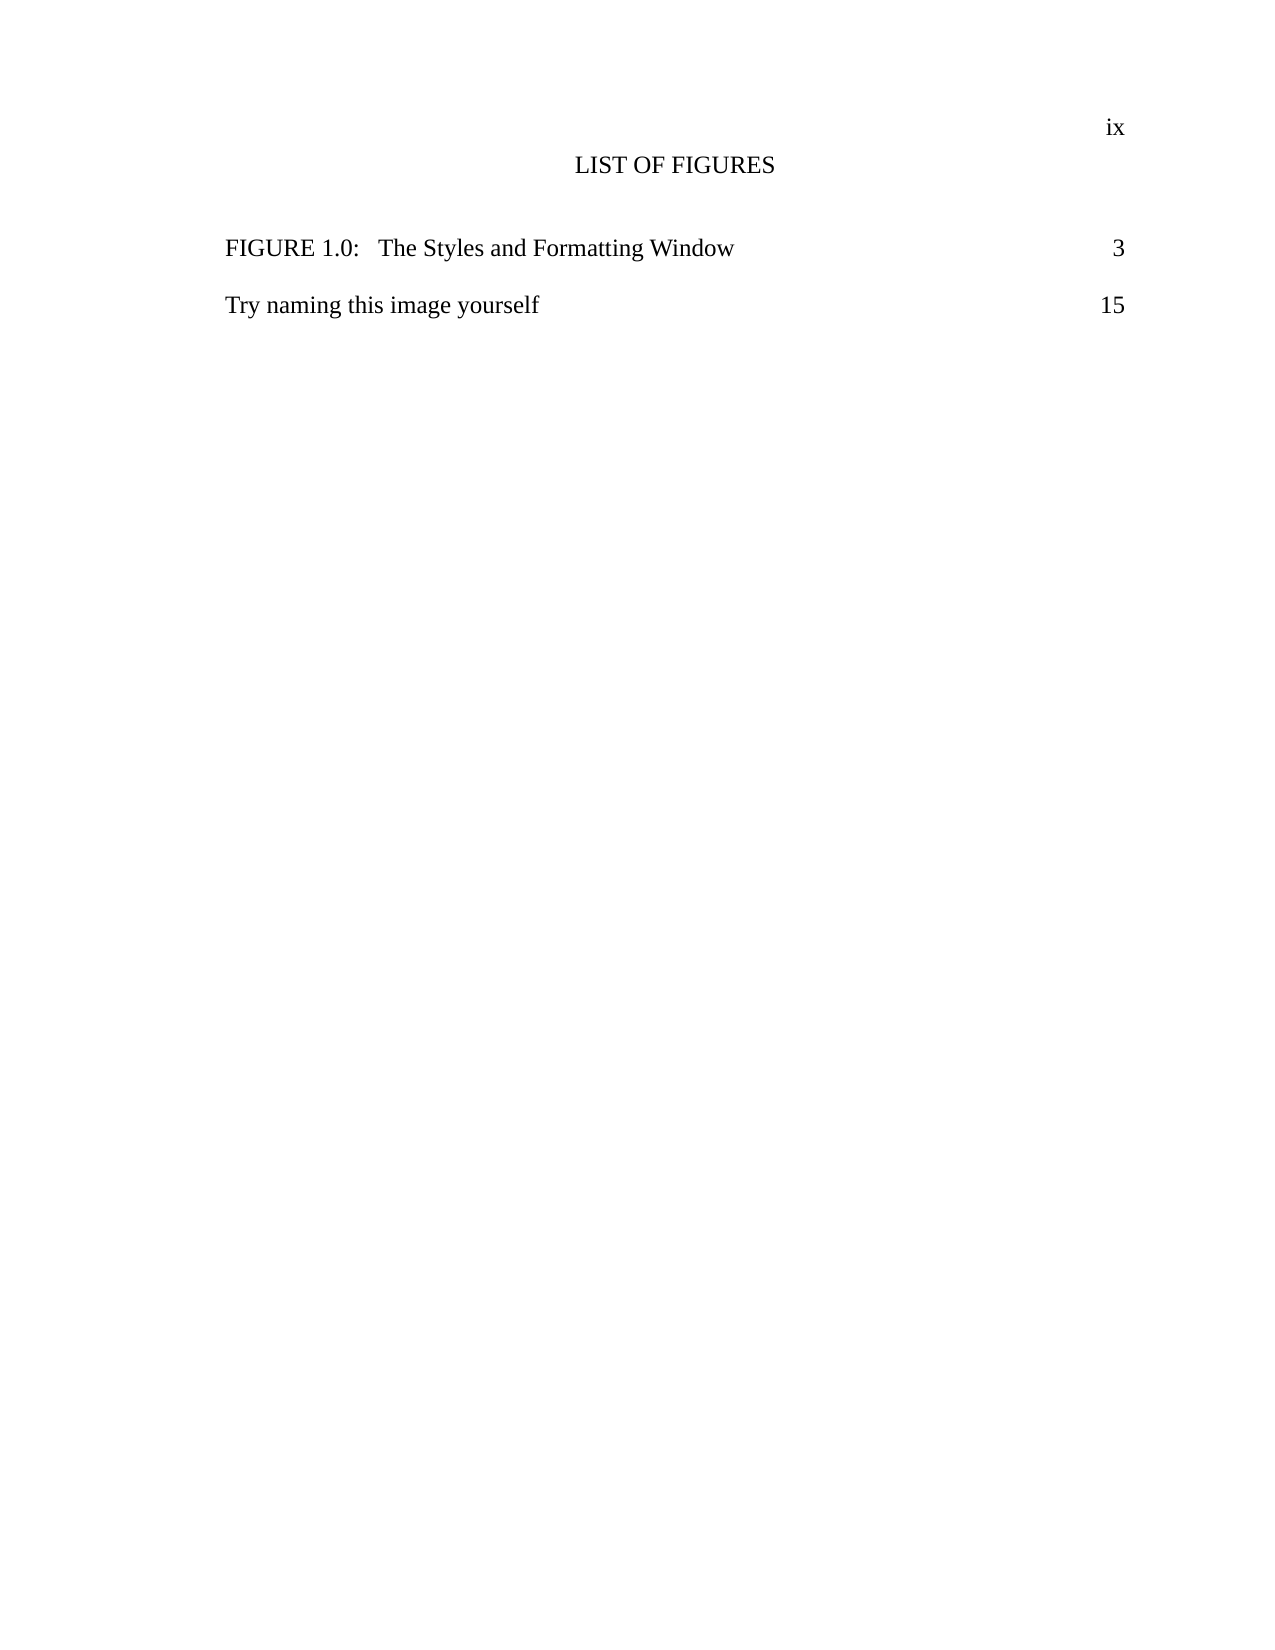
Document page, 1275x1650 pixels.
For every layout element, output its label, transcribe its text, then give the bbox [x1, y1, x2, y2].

subtitle LIST OF FIGURES [225, 150, 1125, 179]
text Try naming this image yourself 15 [225, 290, 1125, 319]
text FIGURE 1.0: The Styles and Formatting Window 3 [225, 233, 1125, 261]
